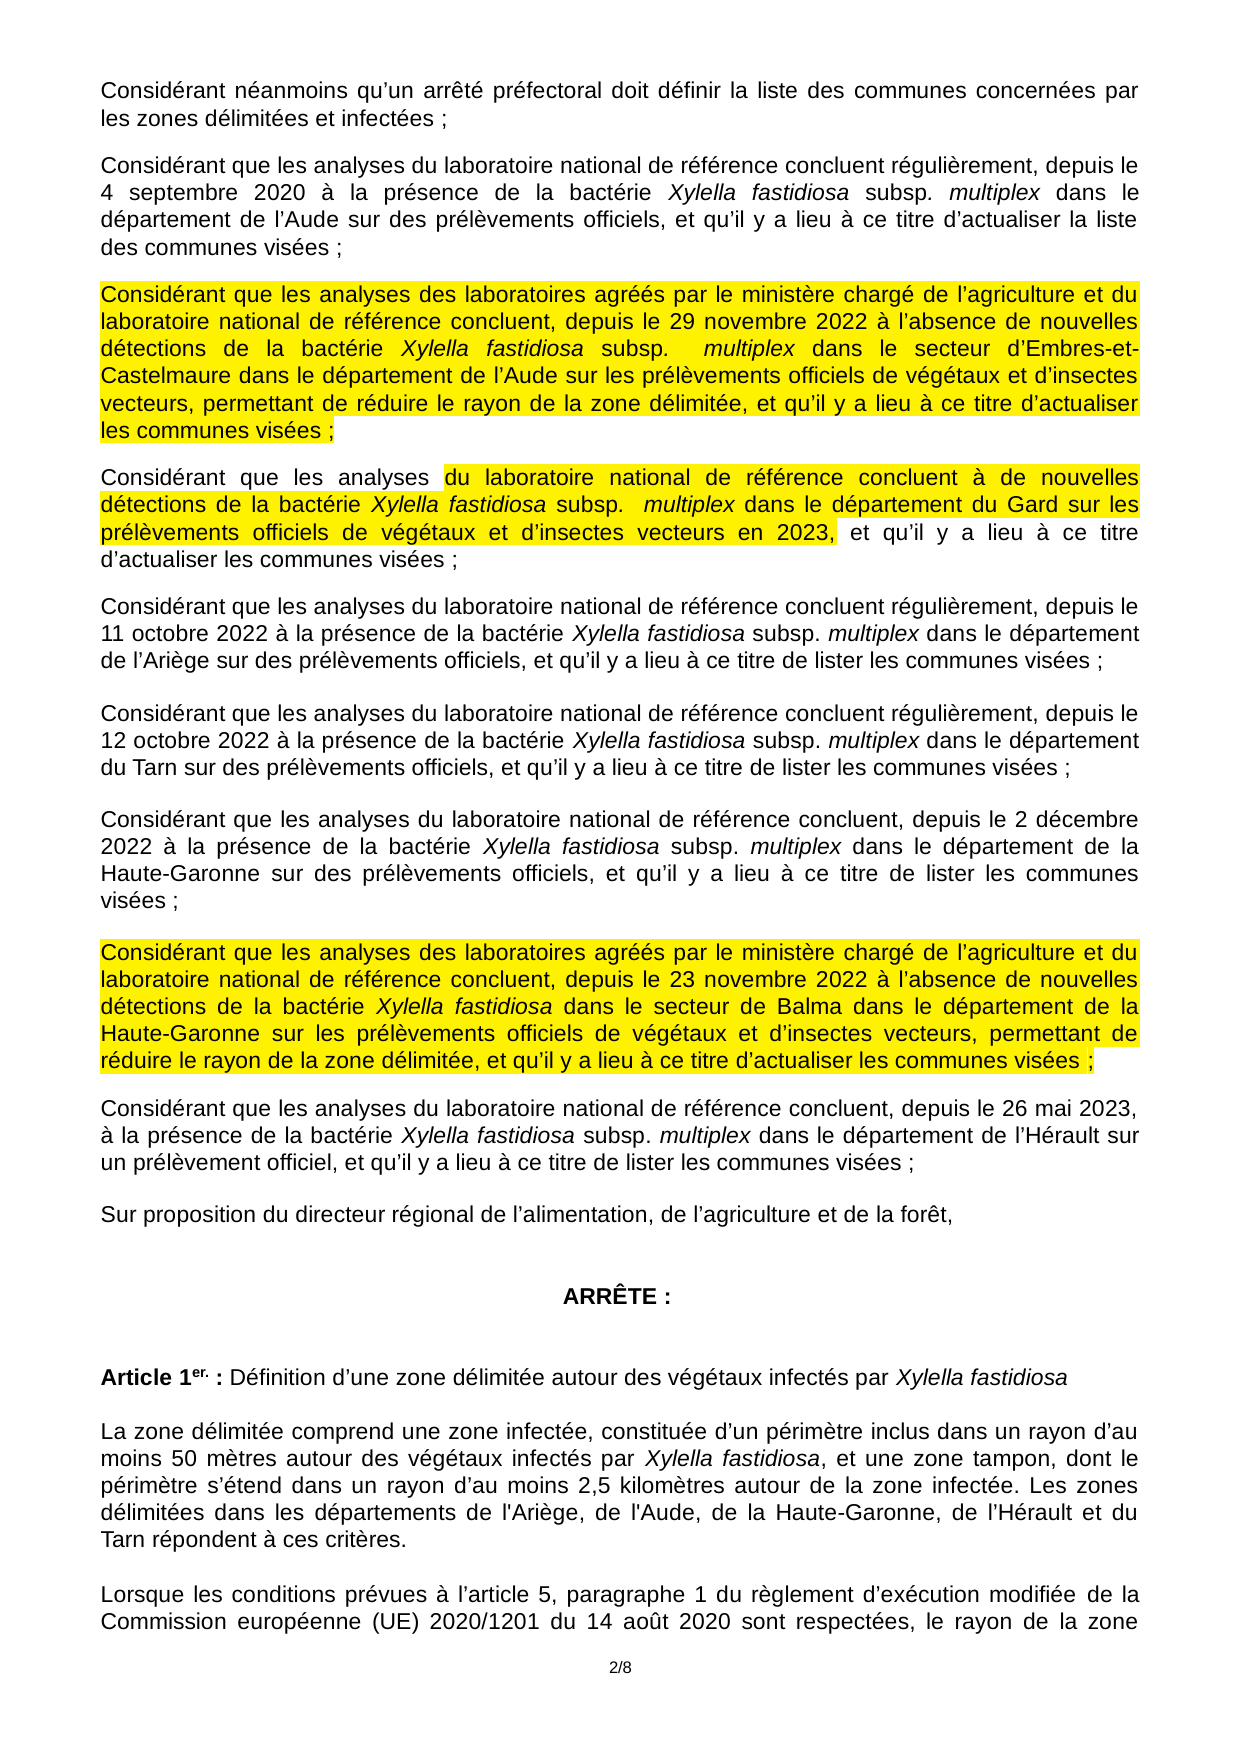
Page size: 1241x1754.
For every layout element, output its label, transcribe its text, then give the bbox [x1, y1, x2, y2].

text Considérant que les analyses du laboratoire national de référence concluent régulièrement, depuis le 4 septembre 2020 à la présence de la bactérie Xylella fastidiosa subsp. multiplex dans le département de l’Aude sur des prélèvements officiels, et qu’il y a lieu à ce titre d’actualiser la liste des communes visées ; [100, 152, 1140, 260]
text Article 1er. : Définition d’une zone délimitée autour des végétaux infectés par Xylella fastidiosa [100, 1363, 1140, 1390]
text Sur proposition du directeur régional de l’alimentation, de l’agriculture et de la forêt, [100, 1201, 1140, 1228]
text Lorsque les conditions prévues à l’article 5, paragraphe 1 du règlement d’exécution modifiée de la Commission européenne (UE) 2020/1201 du 14 août 2020 sont respectées, le rayon de la zone [100, 1580, 1140, 1634]
text Considérant néanmoins qu’un arrêté préfectoral doit définir la liste des communes concernées par les zones délimitées et infectées ; [100, 77, 1140, 131]
text Considérant que les analyses des laboratoires agréés par le ministère chargé de l’agriculture et du laboratoire national de référence concluent, depuis le 29 novembre 2022 à l’absence de nouvelles détections de la bactérie Xylella fastidiosa subsp. multiplex dans le secteur d’Embres-et-Castelmaure dans le département de l’Aude sur les prélèvements officiels de végétaux et d’insectes vecteurs, permettant de réduire le rayon de la zone délimitée, et qu’il y a lieu à ce titre d’actualiser les communes visées ; [100, 281, 1140, 443]
text Considérant que les analyses du laboratoire national de référence concluent régulièrement, depuis le 11 octobre 2022 à la présence de la bactérie Xylella fastidiosa subsp. multiplex dans le département de l’Ariège sur des prélèvements officiels, et qu’il y a lieu à ce titre de lister les communes visées ; [100, 593, 1140, 674]
text La zone délimitée comprend une zone infectée, constituée d’un périmètre inclus dans un rayon d’au moins 50 mètres autour des végétaux infectés par Xylella fastidiosa, et une zone tampon, dont le périmètre s’étend dans un rayon d’au moins 2,5 kilomètres autour de la zone infectée. Les zones délimitées dans les départements de l'Ariège, de l'Aude, de la Haute-Garonne, de l’Hérault et du Tarn répondent à ces critères. [100, 1417, 1140, 1553]
text Considérant que les analyses des laboratoires agréés par le ministère chargé de l’agriculture et du laboratoire national de référence concluent, depuis le 23 novembre 2022 à l’absence de nouvelles détections de la bactérie Xylella fastidiosa dans le secteur de Balma dans le département de la Haute-Garonne sur les prélèvements officiels de végétaux et d’insectes vecteurs, permettant de réduire le rayon de la zone délimitée, et qu’il y a lieu à ce titre d’actualiser les communes visées ; [100, 938, 1140, 1074]
text Considérant que les analyses du laboratoire national de référence concluent régulièrement, depuis le 12 octobre 2022 à la présence de la bactérie Xylella fastidiosa subsp. multiplex dans le département du Tarn sur des prélèvements officiels, et qu’il y a lieu à ce titre de lister les communes visées ; [100, 699, 1140, 780]
text Considérant que les analyses du laboratoire national de référence concluent à de nouvelles détections de la bactérie Xylella fastidiosa subsp. multiplex dans le département du Gard sur les prélèvements officiels de végétaux et d’insectes vecteurs en 2023, et qu’il y a lieu à ce titre d’actualiser les communes visées ; [100, 464, 1140, 572]
text ARRÊTE : [100, 1282, 1140, 1309]
text Considérant que les analyses du laboratoire national de référence concluent, depuis le 2 décembre 2022 à la présence de la bactérie Xylella fastidiosa subsp. multiplex dans le département de la Haute-Garonne sur des prélèvements officiels, et qu’il y a lieu à ce titre de lister les communes visées ; [100, 805, 1140, 913]
text Considérant que les analyses du laboratoire national de référence concluent, depuis le 26 mai 2023, à la présence de la bactérie Xylella fastidiosa subsp. multiplex dans le département de l’Hérault sur un prélèvement officiel, et qu’il y a lieu à ce titre de lister les communes visées ; [100, 1094, 1140, 1176]
